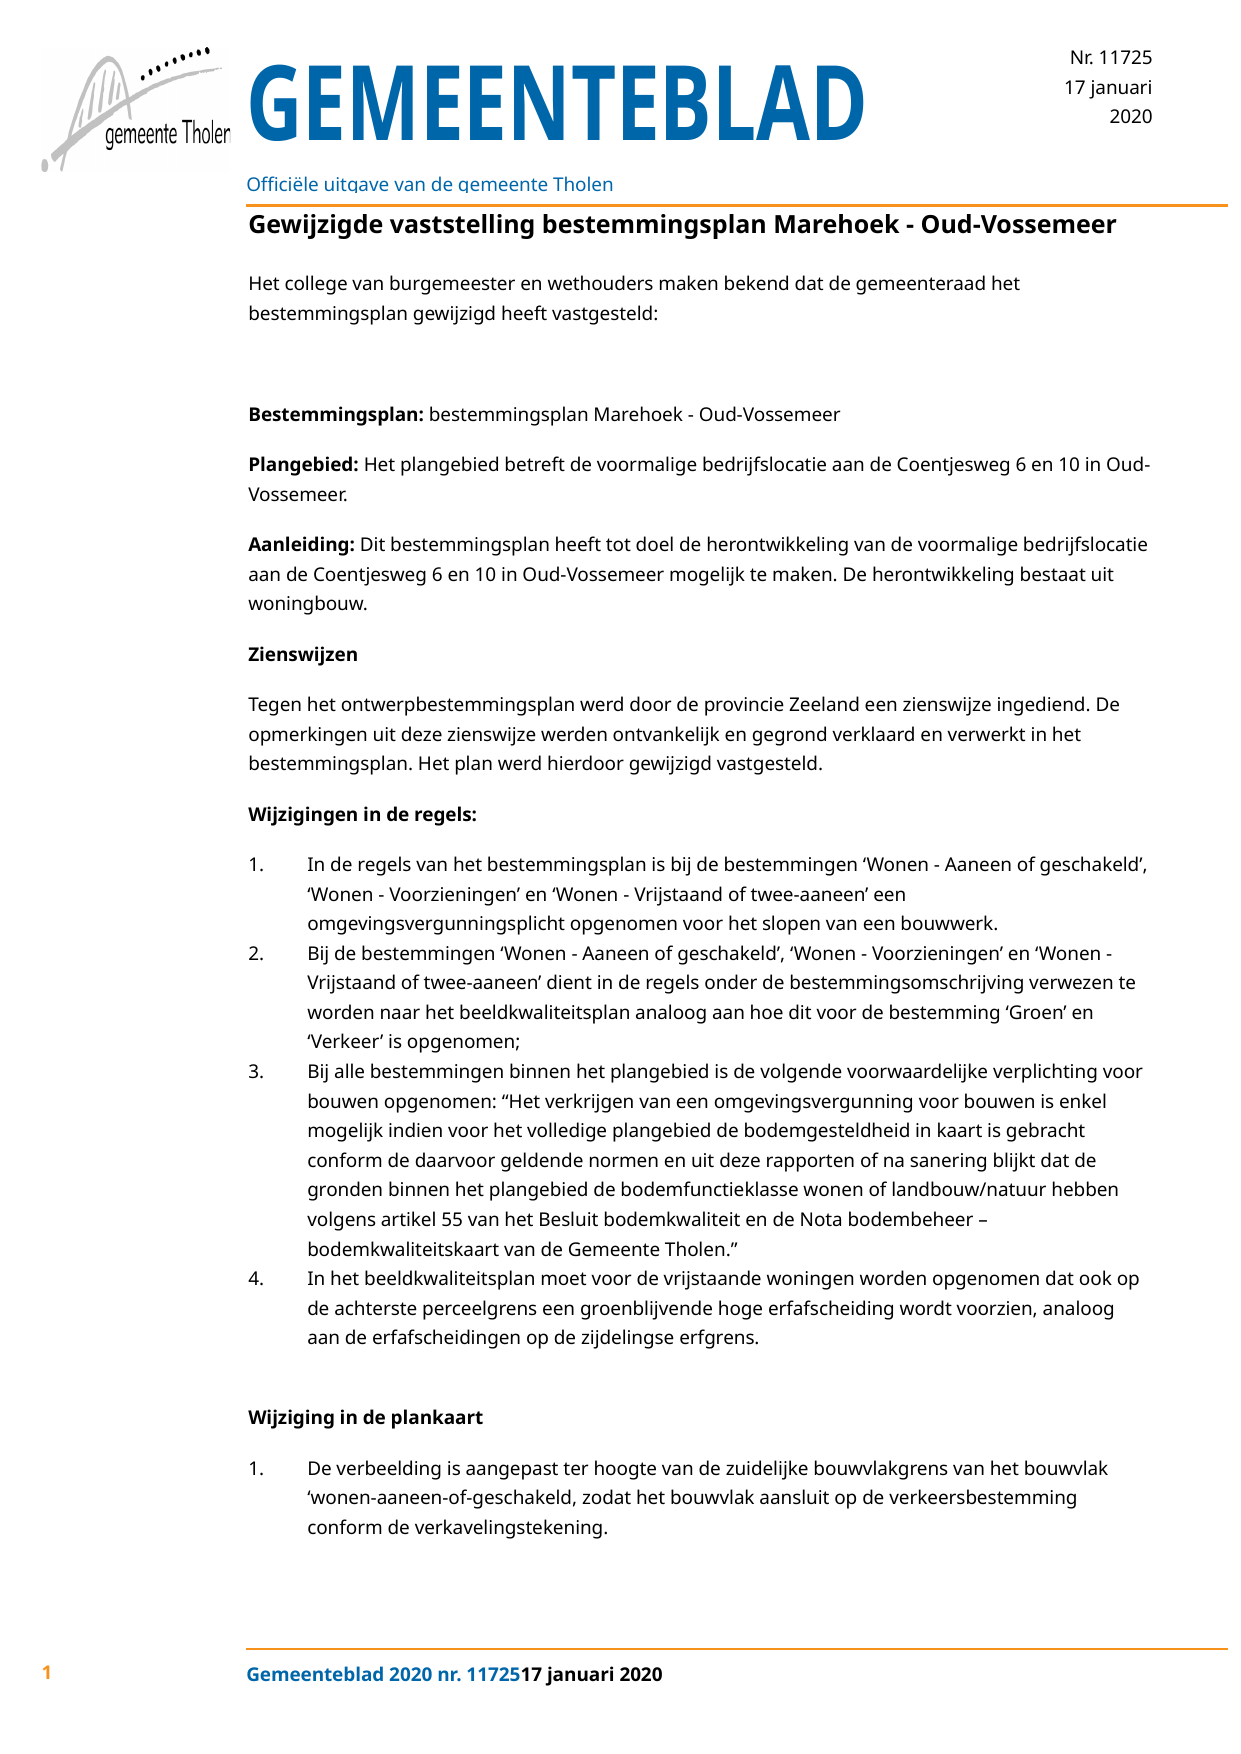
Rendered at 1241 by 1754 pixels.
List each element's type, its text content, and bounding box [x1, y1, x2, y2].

list In het beeldkwaliteitsplan moet voor de vrijstaande woningen worden opgenomen dat ook op de achterste perceelgrens een groenblijvende hoge erfafscheiding wordt voorzien, analoog aan de erfafscheidingen op de zijdelingse erfgrens. [248, 1265, 1152, 1350]
text Tegen het ontwerpbestemmingsplan werd door de provincie Zeeland een zienswijze ingediend. De opmerkingen uit deze zienswijze werden ontvankelijk en gegrond verklaard en verwerkt in het bestemmingsplan. Het plan werd hierdoor gewijzigd vastgesteld. [248, 691, 1152, 776]
list De verbeelding is aangepast ter hoogte van de zuidelijke bouwvlakgrens van het bouwvlak ‘wonen-aaneen-of-geschakeld, zodat het bouwvlak aansluit op de verkeersbestemming conform de verkavelingstekening. [248, 1455, 1152, 1540]
text Wijziging in de plankaart [248, 1404, 1152, 1430]
text Gewijzigde vaststelling bestemmingsplan Marehoek - Oud-Vossemeer [248, 207, 1152, 241]
list In de regels van het bestemmingsplan is bij de bestemmingen ‘Wonen - Aaneen of geschakeld’, ‘Wonen - Voorzieningen’ en ‘Wonen - Vrijstaand of twee-aaneen’ een omgevingsvergunningsplicht opgenomen voor het slopen van een bouwwerk. [248, 851, 1152, 936]
list Bij alle bestemmingen binnen het plangebied is de volgende voorwaardelijke verplichting voor bouwen opgenomen: “Het verkrijgen van een omgevingsvergunning voor bouwen is enkel mogelijk indien voor het volledige plangebied de bodemgesteldheid in kaart is gebracht conform de daarvoor geldende normen en uit deze rapporten of na sanering blijkt dat de gronden binnen het plangebied de bodemfunctieklasse wonen of landbouw/natuur hebben volgens artikel 55 van het Besluit bodemkwaliteit en de Nota bodembeheer – bodemkwaliteitskaart van de Gemeente Tholen.” [248, 1058, 1152, 1261]
text Bestemmingsplan: bestemmingsplan Marehoek - Oud-Vossemeer [248, 401, 1152, 426]
picture [41, 47, 231, 172]
text Aanleiding: Dit bestemmingsplan heeft tot doel de herontwikkeling van de voormalige bedrijfslocatie aan de Coentjesweg 6 en 10 in Oud-Vossemeer mogelijk te maken. De herontwikkeling bestaat uit woningbouw. [248, 531, 1152, 616]
list Bij de bestemmingen ‘Wonen - Aaneen of geschakeld’, ‘Wonen - Voorzieningen’ en ‘Wonen - Vrijstaand of twee-aaneen’ dient in de regels onder de bestemmingsomschrijving verwezen te worden naar het beeldkwaliteitsplan analoog aan hoe dit voor de bestemming ‘Groen’ en ‘Verkeer’ is opgenomen; [248, 940, 1152, 1054]
text Zienswijzen [248, 641, 1152, 666]
text Het college van burgemeester en wethouders maken bekend dat de gemeenteraad het bestemmingsplan gewijzigd heeft vastgesteld: [248, 270, 1152, 326]
text Plangebied: Het plangebied betreft de voormalige bedrijfslocatie aan de Coentjesweg 6 en 10 in Oud-Vossemeer. [248, 451, 1152, 506]
text Wijzigingen in de regels: [248, 801, 1152, 826]
